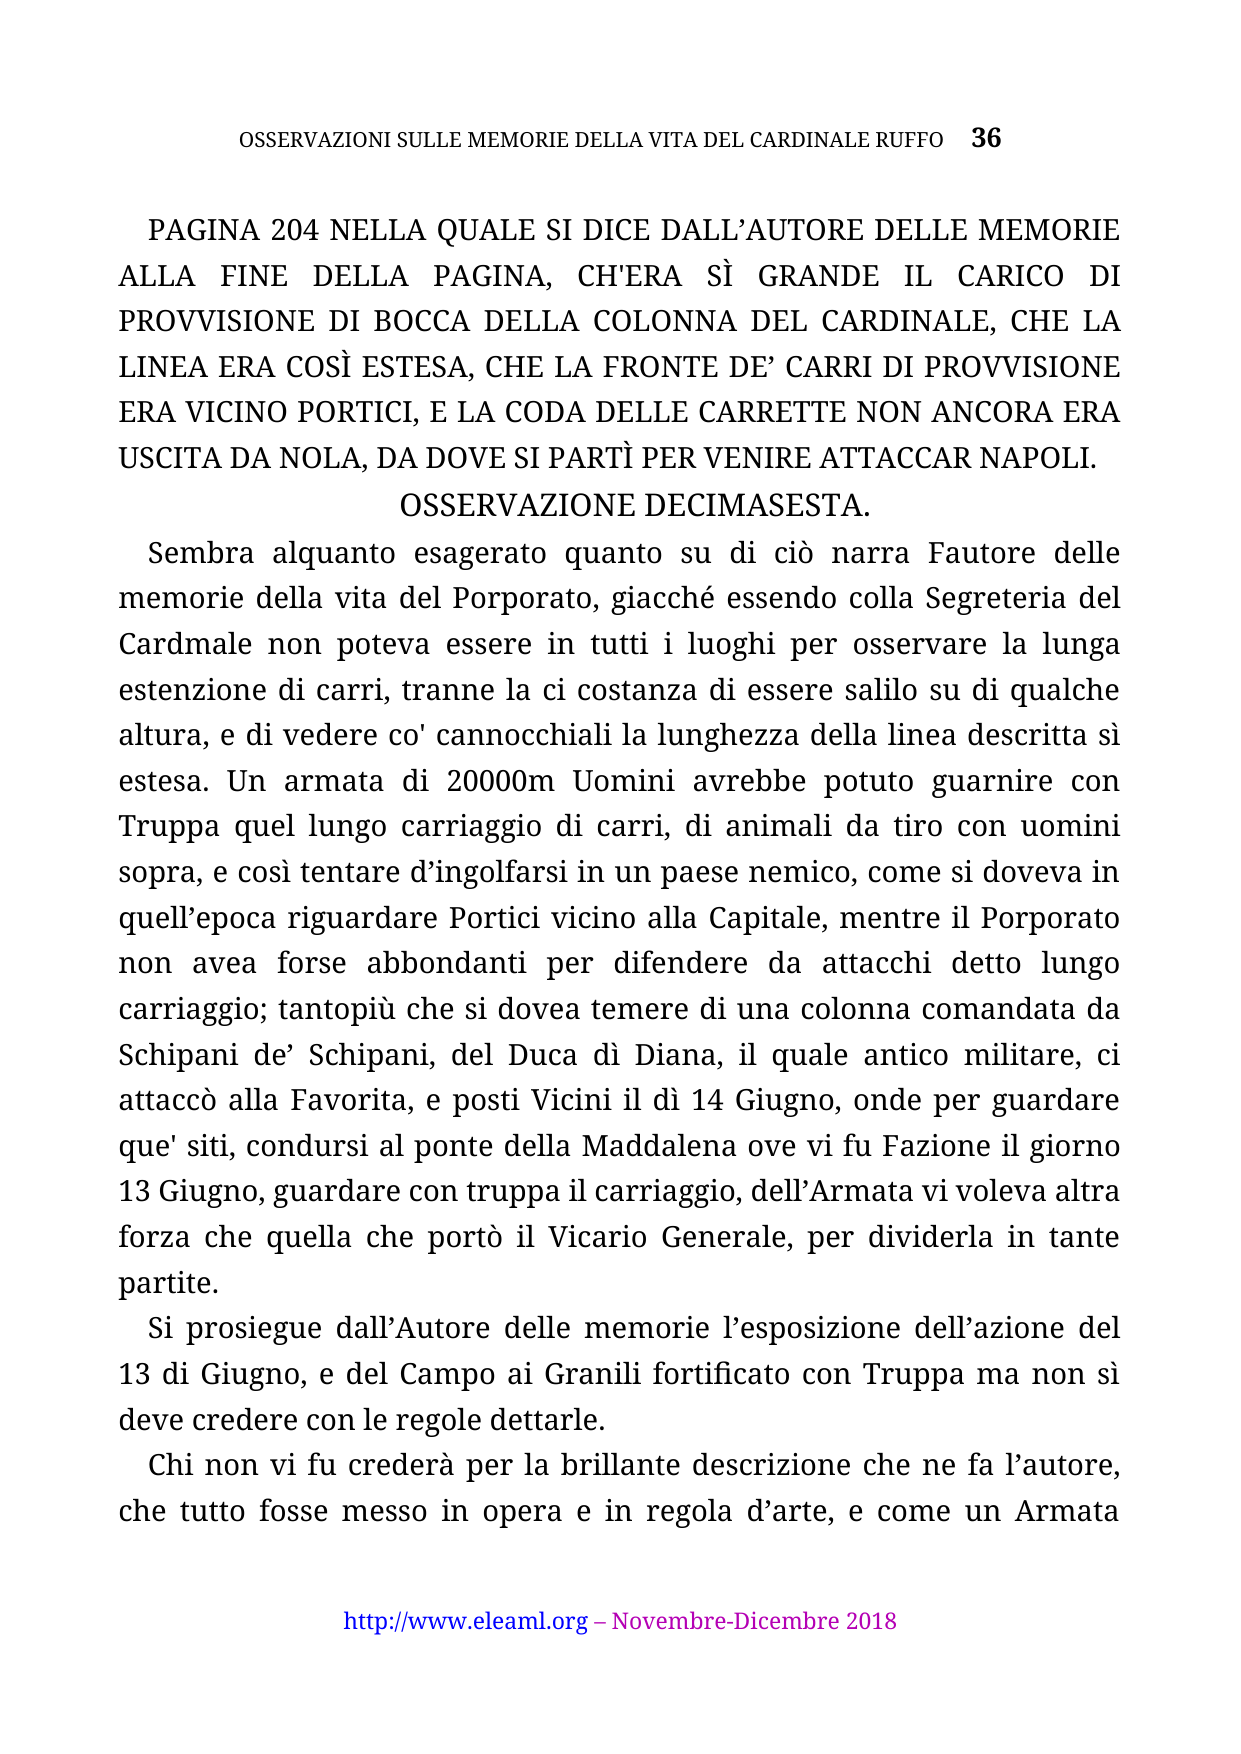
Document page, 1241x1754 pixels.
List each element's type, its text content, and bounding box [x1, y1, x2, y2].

text Chi non vi fu crederà per la brillante descrizione che ne fa l’autore, che tutto fosse messo in opera e in regola d’arte, e come un Armata [118, 1444, 1122, 1530]
text PAGINA 204 NELLA QUALE SI DICE DALL’AUTORE DELLE MEMORIE ALLA FINE DELLA PAGINA, CH'ERA SÌ GRANDE IL CARICO DI PROVVISIONE DI BOCCA DELLA COLONNA DEL CARDINALE, CHE LA LINEA ERA COSÌ ESTESA, CHE LA FRONTE DE’ CARRI DI PROVVISIONE ERA VICINO PORTICI, E LA CODA DELLE CARRETTE NON ANCORA ERA USCITA DA NOLA, DA DOVE SI PARTÌ PER VENIRE ATTACCAR NAPOLI. [118, 209, 1122, 477]
text Si prosiegue dall’Autore delle memorie l’esposizione dell’azione del 13 di Giugno, e del Campo ai Granili fortificato con Truppa ma non sì deve credere con le regole dettarle. [118, 1308, 1122, 1438]
text Sembra alquanto esagerato quanto su di ciò narra Fautore delle memorie della vita del Porporato, giacché essendo colla Segreteria del Cardmale non poteva essere in tutti i luoghi per osservare la lunga estenzione di carri, tranne la ci costanza di essere salilo su di qualche altura, e di vedere co' cannocchiali la lunghezza della linea descritta sì estesa. Un armata di 20000m Uomini avrebbe potuto guarnire con Truppa quel lungo carriaggio di carri, di animali da tiro con uomini sopra, e così tentare d’ingolfarsi in un paese nemico, come si doveva in quell’epoca riguardare Portici vicino alla Capitale, mentre il Porporato non avea forse abbondanti per difendere da attacchi detto lungo carriaggio; tantopiù che si dovea temere di una colonna comandata da Schipani de’ Schipani, del Duca dì Diana, il quale antico militare, ci attaccò alla Favorita, e posti Vicini il dì 14 Giugno, onde per guardare que' siti, condursi al ponte della Maddalena ove vi fu Fazione il giorno 13 Giugno, guardare con truppa il carriaggio, dell’Armata vi voleva altra forza che quella che portò il Vicario Generale, per dividerla in tante partite. [118, 532, 1122, 1302]
text OSSERVAZIONE DECIMASESTA. [118, 483, 1122, 526]
